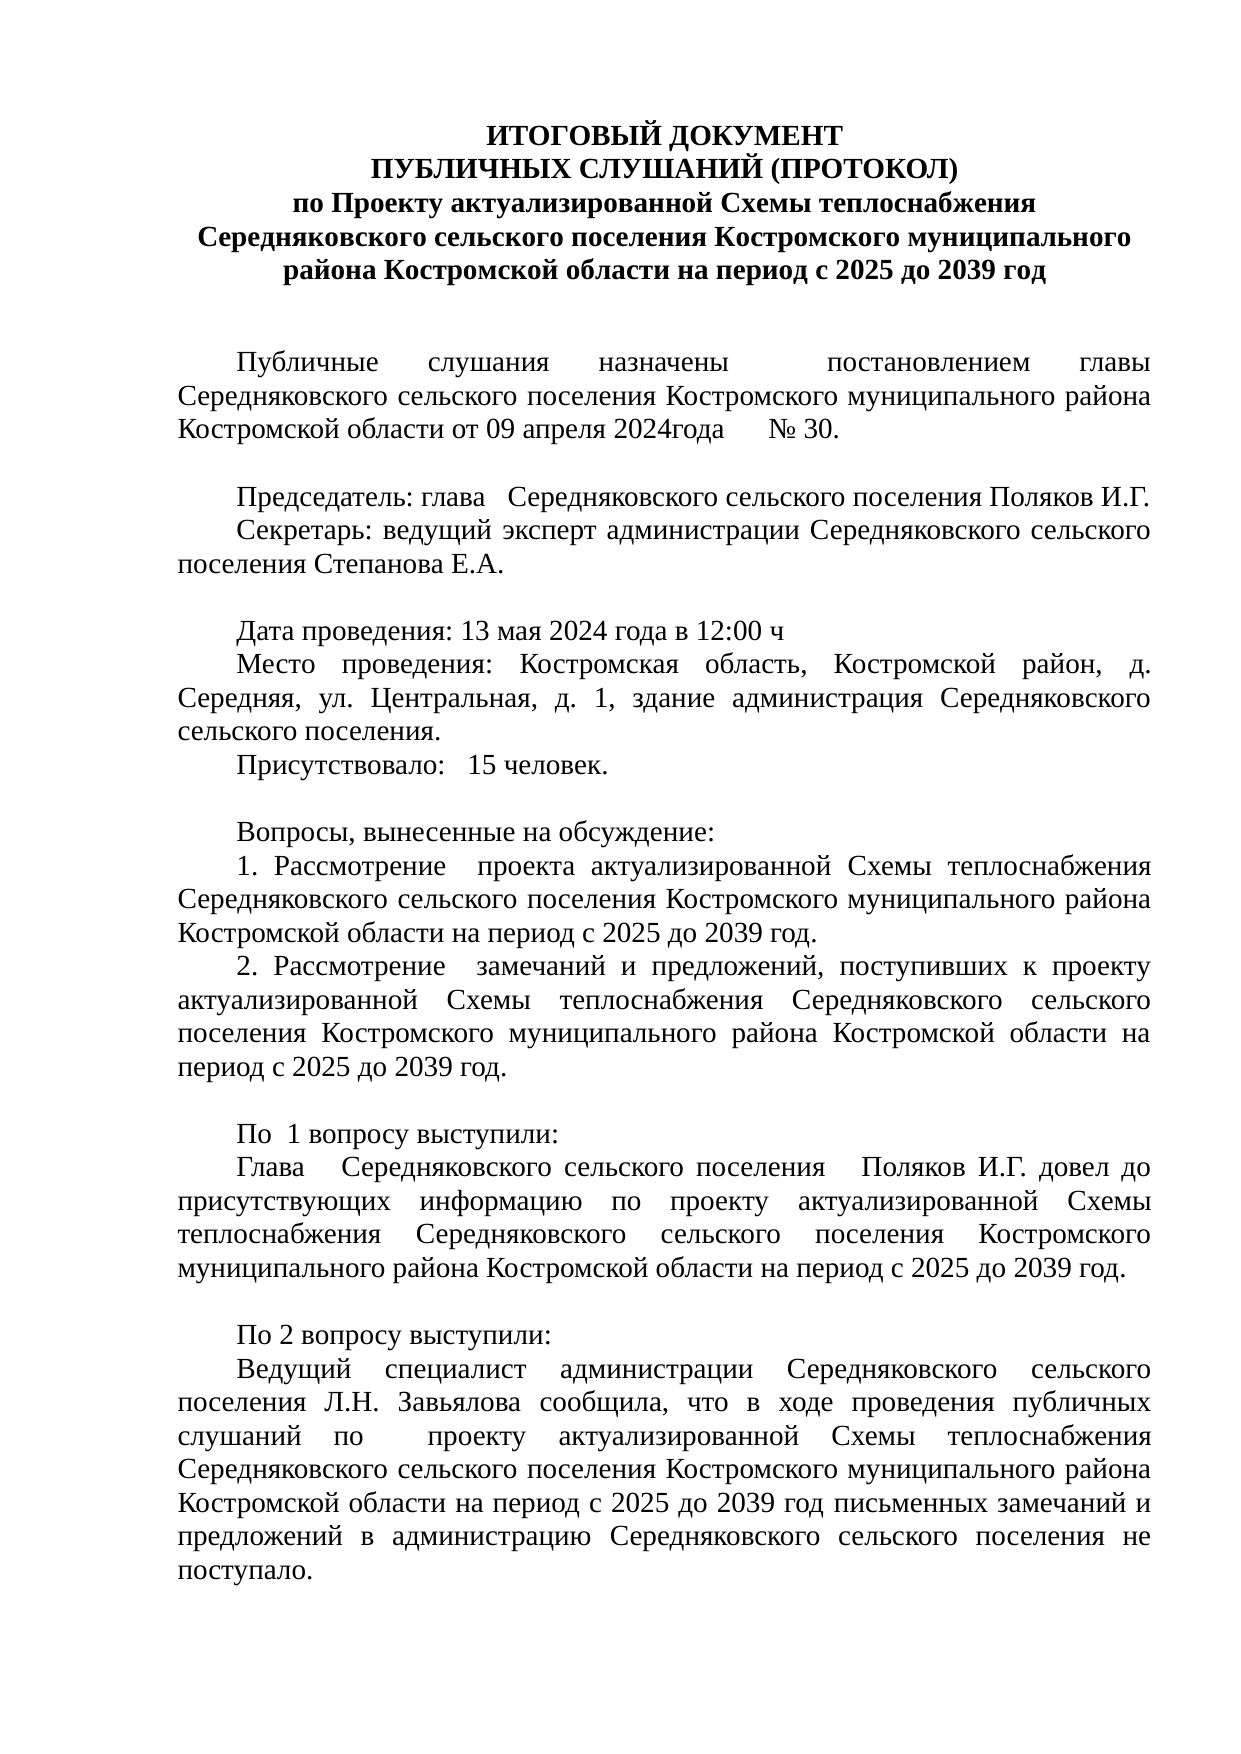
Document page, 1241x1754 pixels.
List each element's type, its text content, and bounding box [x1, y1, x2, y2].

text Глава Середняковского сельского поселения Поляков И.Г. довел до присутствующих информацию по проекту актуализированной Схемы теплоснабжения Середняковского сельского поселения Костромского муниципального района Костромской области на период с 2025 до 2039 год. [177, 1149, 1152, 1284]
text Ведущий специалист администрации Середняковского сельского поселения Л.Н. Завьялова сообщила, что в ходе проведения публичных слушаний по проекту актуализированной Схемы теплоснабжения Середняковского сельского поселения Костромского муниципального района Костромской области на период с 2025 до 2039 год письменных замечаний и предложений в администрацию Середняковского сельского поселения не поступало. [177, 1351, 1152, 1586]
text Публичные слушания назначены постановлением главы Середняковского сельского поселения Костромского муниципального района Костромской области от 09 апреля 2024года № 30. [177, 344, 1152, 445]
text По 1 вопросу выступили: [177, 1116, 1152, 1149]
text Вопросы, вынесенные на обсуждение: [177, 814, 1152, 848]
text Место проведения: Костромская область, Костромской район, д. Середняя, ул. Центральная, д. 1, здание администрация Середняковского сельского поселения. [177, 646, 1152, 747]
text 2. Рассмотрение замечаний и предложений, поступивших к проекту актуализированной Схемы теплоснабжения Середняковского сельского поселения Костромского муниципального района Костромской области на период с 2025 до 2039 год. [177, 948, 1152, 1082]
text 1. Рассмотрение проекта актуализированной Схемы теплоснабжения Середняковского сельского поселения Костромского муниципального района Костромской области на период с 2025 до 2039 год. [177, 848, 1152, 948]
text Присутствовало: 15 человек. [177, 747, 1152, 781]
text По 2 вопросу выступили: [177, 1317, 1152, 1351]
text ИТОГОВЫЙ ДОКУМЕНТ [177, 118, 1152, 152]
text Дата проведения: 13 мая 2024 года в 12:00 ч [177, 613, 1152, 646]
subtitle по Проекту актуализированной Схемы теплоснабжения [177, 185, 1152, 219]
text ПУБЛИЧНЫХ СЛУШАНИЙ (ПРОТОКОЛ) [177, 152, 1152, 185]
subtitle Середняковского сельского поселения Костромского муниципального района Костромской области на период с 2025 до 2039 год [177, 219, 1152, 286]
text Председатель: глава Середняковского сельского поселения Поляков И.Г. [177, 479, 1152, 512]
text Секретарь: ведущий эксперт администрации Середняковского сельского поселения Степанова Е.А. [177, 512, 1152, 579]
